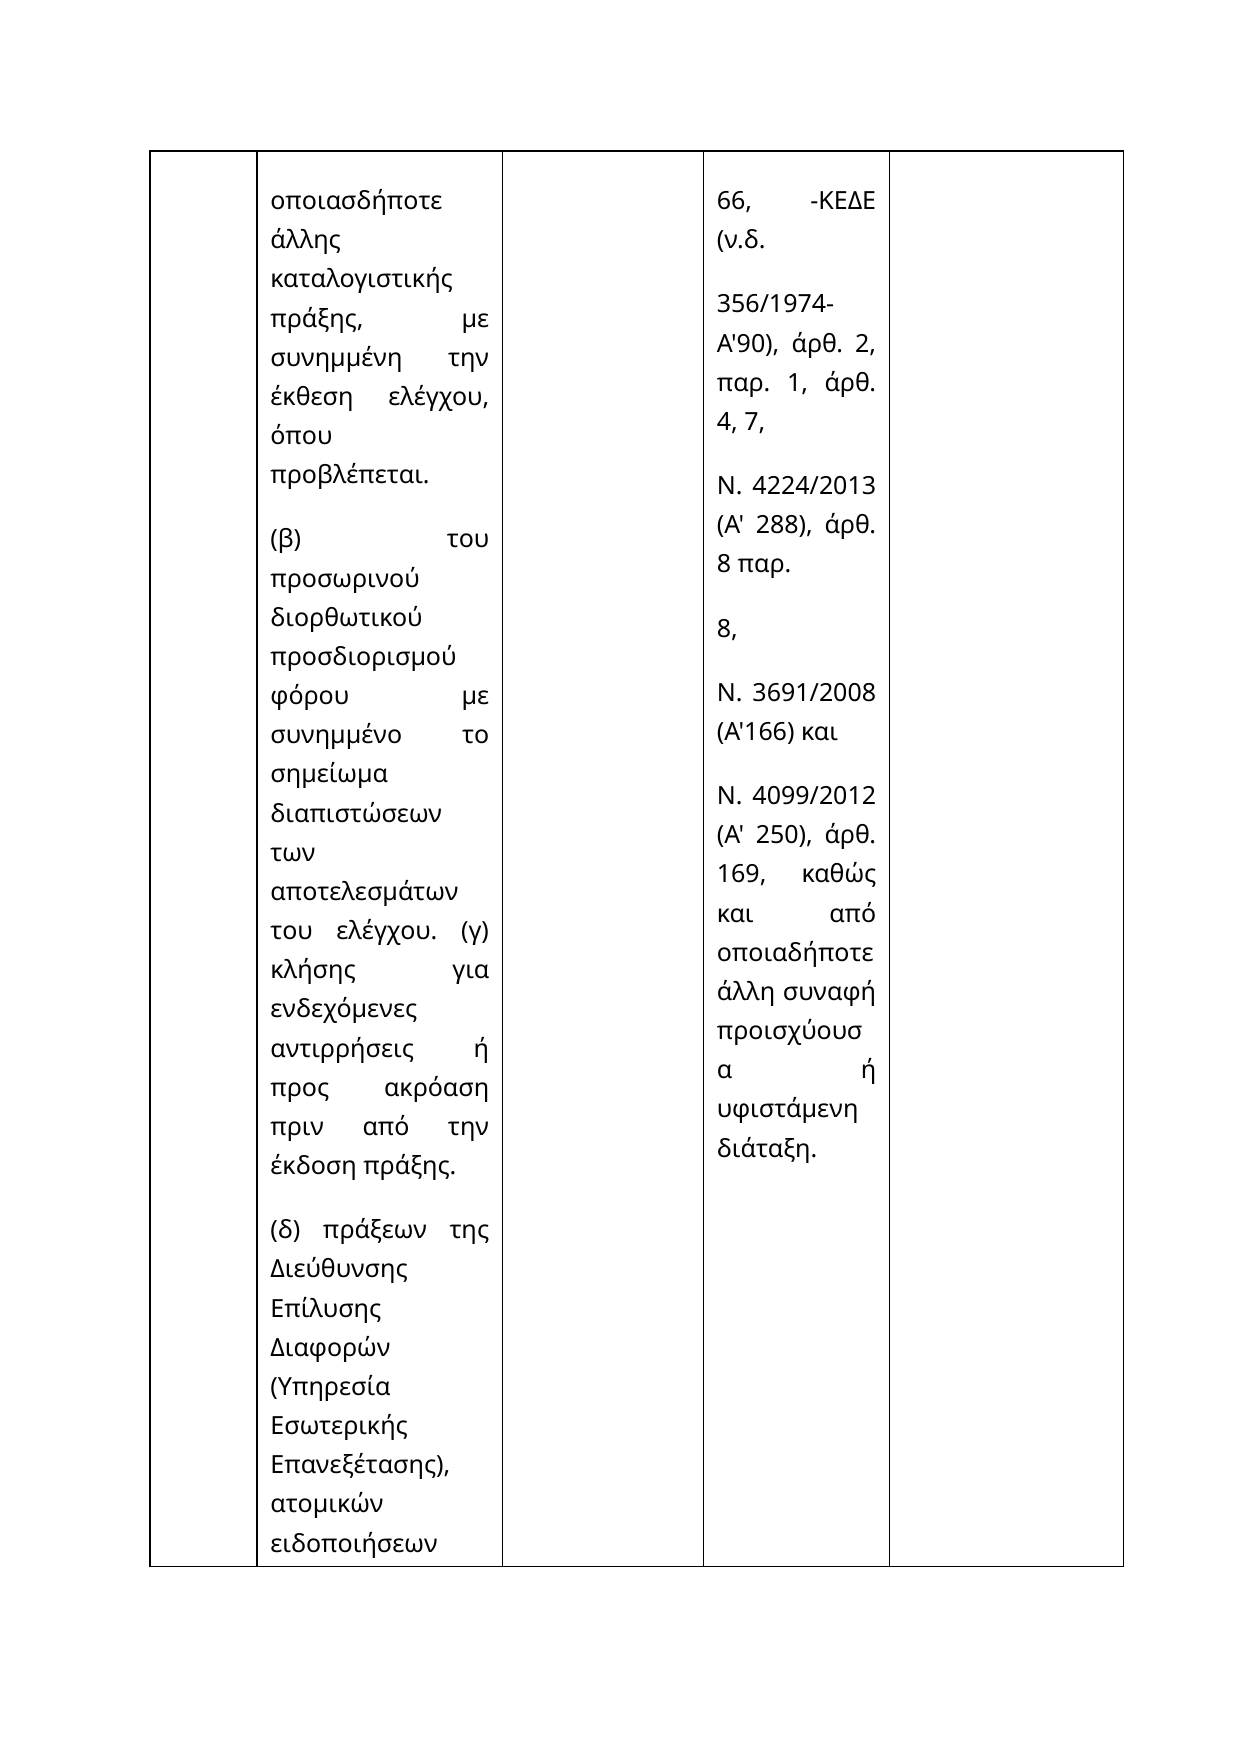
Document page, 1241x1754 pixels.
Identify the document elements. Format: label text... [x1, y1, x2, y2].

table_cell [151, 152, 256, 1566]
table_cell [503, 152, 703, 1566]
table_cell 66, -ΚΕΔΕ (ν.δ. 356/1974-Α'90), άρθ. 2, παρ. 1, άρθ. 4, 7, Ν. 4224/2013 (Α' 288), άρθ. 8 παρ. 8, Ν. 3691/2008 (Α'166) και Ν. 4099/2012 (Α' 250), άρθ. 169, καθώς και από οποιαδήποτε άλλη συναφή προισχύουσα ή υφιστάμενη διάταξη. [704, 152, 889, 1566]
table_cell οποιασδήποτε άλλης καταλογιστικής πράξης, με συνημμένη την έκθεση ελέγχου, όπου προβλέπεται. (β) του προσωρινού διορθωτικού προσδιορισμού φόρου με συνημμένο το σημείωμα διαπιστώσεων των αποτελεσμάτων του ελέγχου. (γ) κλήσης για ενδεχόμενες αντιρρήσεις ή προς ακρόαση πριν από την έκδοση πράξης. (δ) πράξεων της Διεύθυνσης Επίλυσης Διαφορών (Υπηρεσία Εσωτερικής Επανεξέτασης), ατομικών ειδοποιήσεων [258, 152, 502, 1566]
table_cell [890, 152, 1123, 1566]
